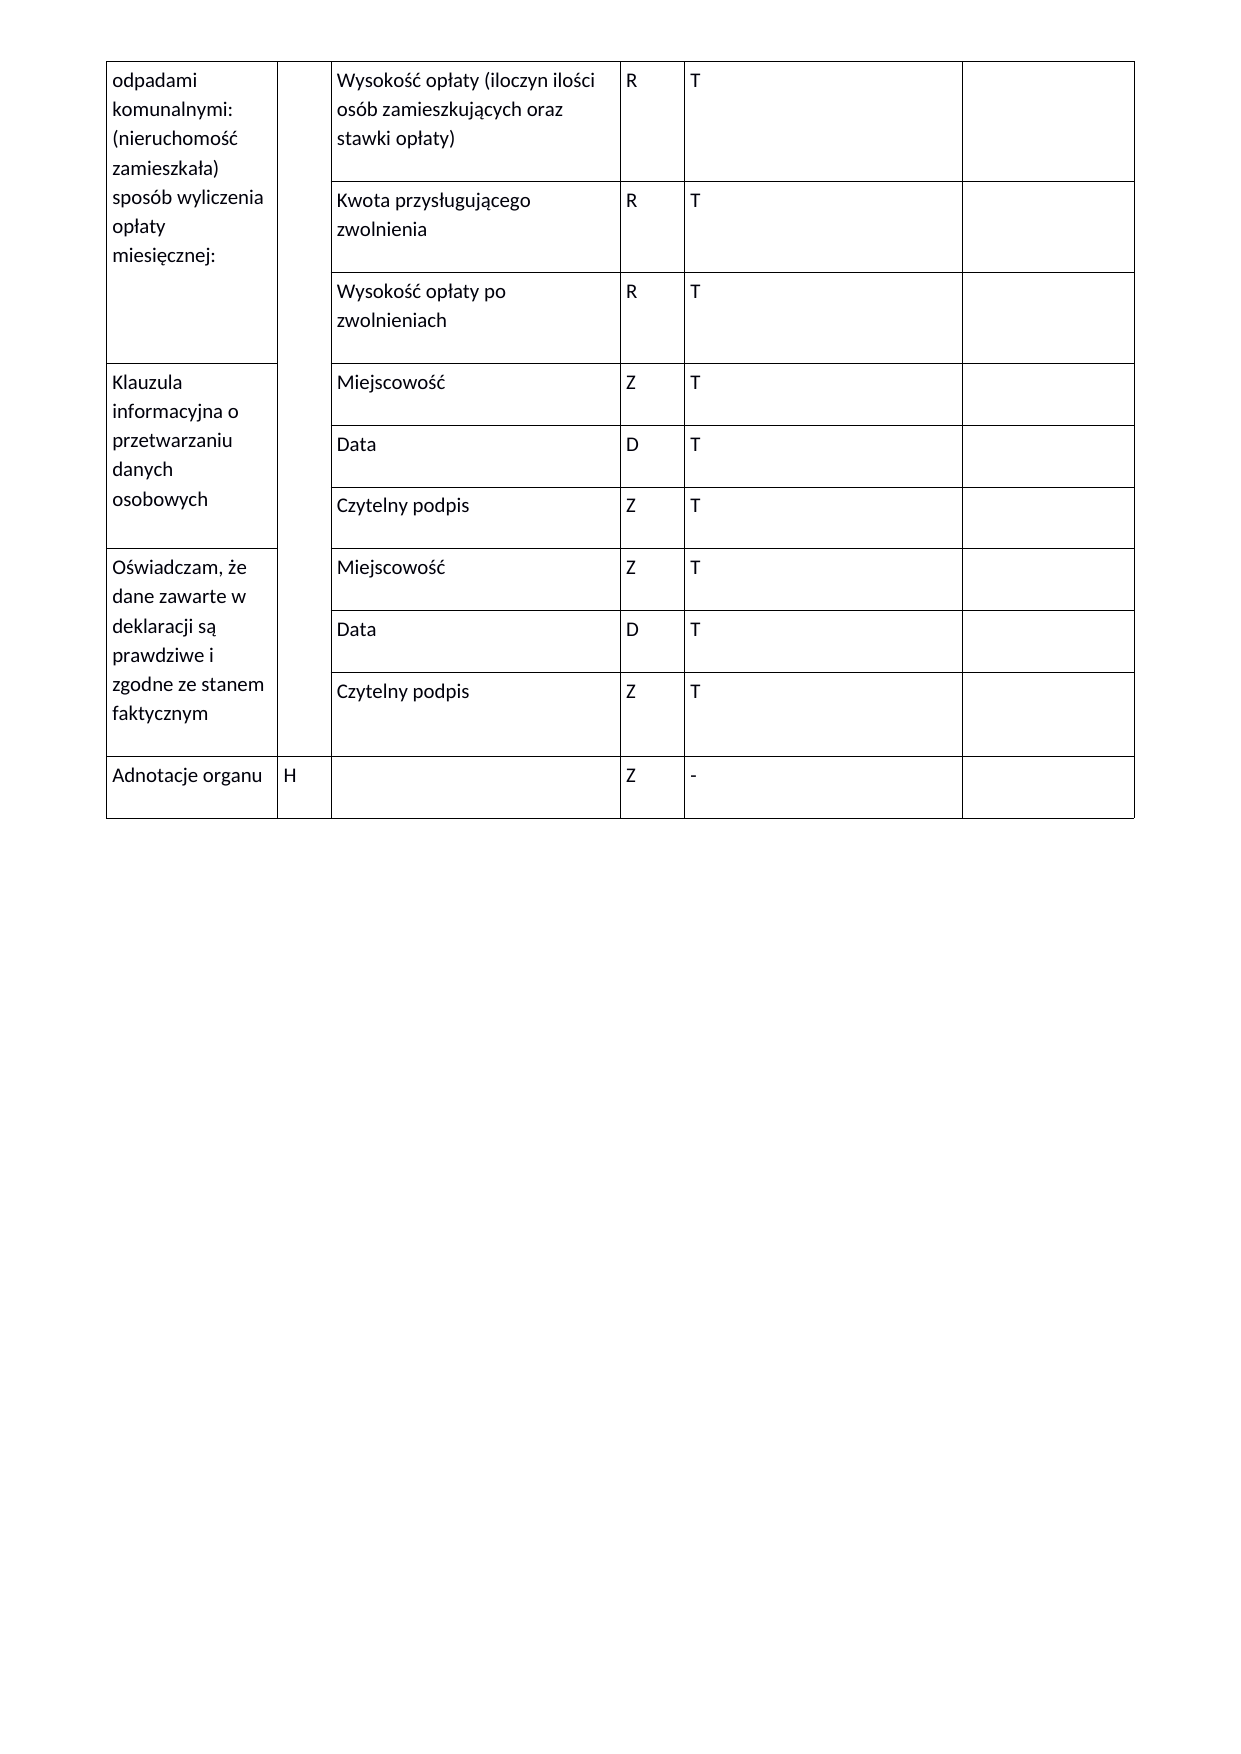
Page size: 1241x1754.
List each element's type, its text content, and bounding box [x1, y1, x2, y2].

table_cell D [621, 426, 684, 486]
table_cell Adnotacje organu [107, 757, 277, 818]
table_cell Z [621, 549, 684, 610]
table_cell R [621, 273, 684, 363]
table_cell [963, 611, 1134, 672]
table_cell T [685, 62, 962, 181]
table_cell Wysokość opłaty (iloczyn ilości osób zamieszkujących oraz stawki opłaty) [332, 62, 620, 181]
table_cell Kwota przysługującego zwolnienia [332, 182, 620, 272]
table_cell [963, 757, 1134, 818]
table_cell [963, 182, 1134, 272]
table_cell Z [621, 673, 684, 756]
table_cell Wysokość opłaty po zwolnieniach [332, 273, 620, 363]
table_cell [963, 549, 1134, 610]
table_cell T [685, 673, 962, 756]
table_cell Z [621, 364, 684, 425]
table_cell Czytelny podpis [332, 673, 620, 756]
table_cell H [278, 757, 331, 818]
table_cell Z [621, 488, 684, 548]
table_cell Miejscowość [332, 549, 620, 610]
table_cell Z [621, 757, 684, 818]
table_cell Data [332, 611, 620, 672]
table_cell D [621, 611, 684, 672]
table_cell [963, 673, 1134, 756]
table_cell T [685, 273, 962, 363]
table_cell R [621, 62, 684, 181]
table_cell Czytelny podpis [332, 488, 620, 548]
table_cell [963, 488, 1134, 548]
table_cell - [685, 757, 962, 818]
table_cell Oświadczam, że dane zawarte w deklaracji są prawdziwe i zgodne ze stanem faktycznym [107, 549, 277, 756]
table_cell [963, 364, 1134, 425]
table_cell T [685, 488, 962, 548]
table_cell T [685, 182, 962, 272]
table_cell T [685, 426, 962, 486]
table_cell [963, 426, 1134, 486]
table_cell Klauzula informacyjna o przetwarzaniu danych osobowych [107, 364, 277, 548]
table_cell T [685, 611, 962, 672]
table_cell Miejscowość [332, 364, 620, 425]
table_cell T [685, 364, 962, 425]
table_cell odpadami komunalnymi: (nieruchomość zamieszkała) sposób wyliczenia opłaty miesięcznej: [107, 62, 277, 363]
table_cell [278, 62, 331, 756]
table_cell T [685, 549, 962, 610]
table_cell R [621, 182, 684, 272]
table_cell Data [332, 426, 620, 486]
table_cell [332, 757, 620, 818]
table_cell [963, 62, 1134, 181]
table_cell [963, 273, 1134, 363]
